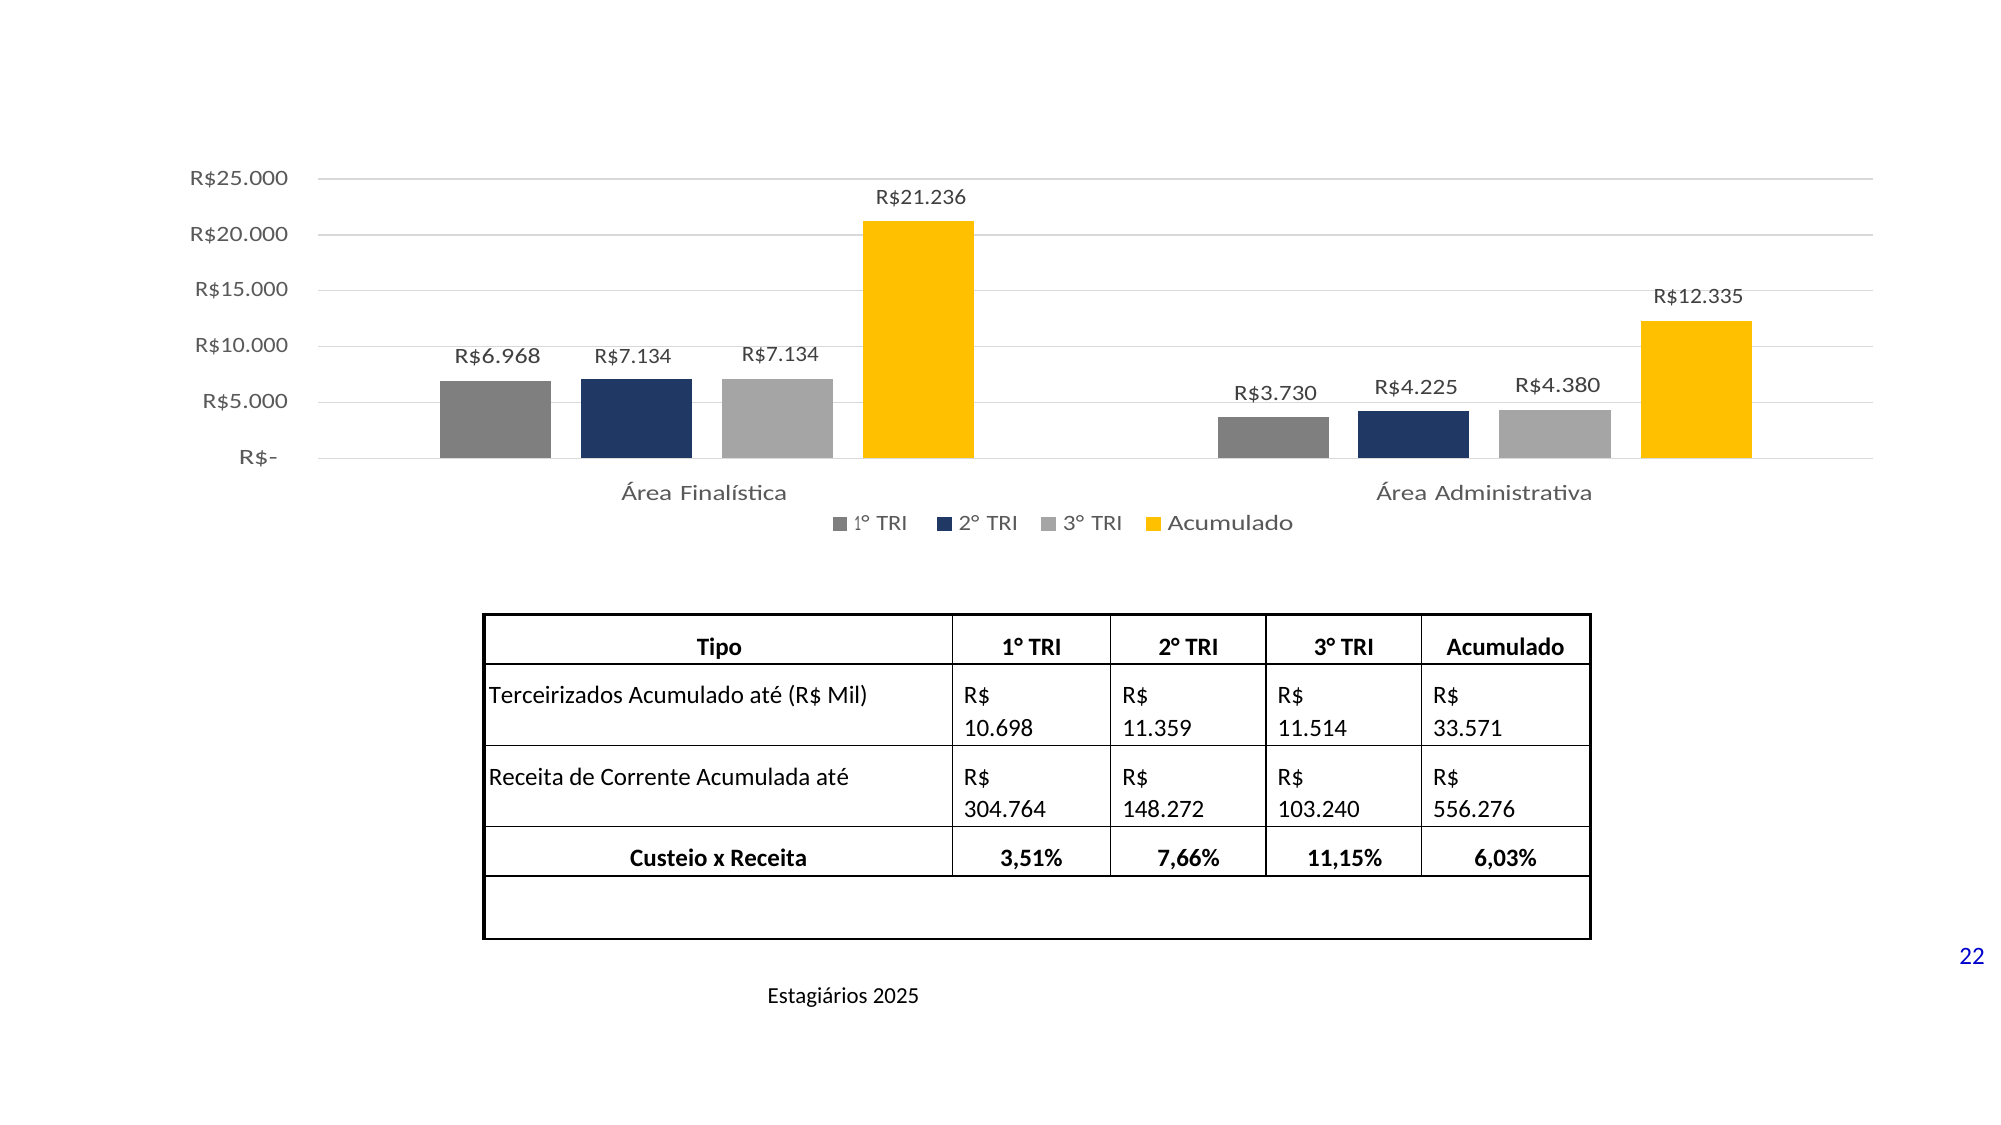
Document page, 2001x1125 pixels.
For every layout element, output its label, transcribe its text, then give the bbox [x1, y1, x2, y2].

table_cell R$ 556.276 [1422, 746, 1589, 826]
table_cell R$ 103.240 [1267, 746, 1421, 826]
table_cell 7,66% [1111, 827, 1265, 875]
table_cell Custeio x Receita [486, 827, 952, 875]
table_header 3° TRI [1267, 616, 1421, 663]
table_cell R$ 304.764 [953, 746, 1110, 826]
table_cell [1111, 877, 1266, 938]
table_cell 11,15% [1267, 827, 1421, 875]
text 22 [44, 940, 1984, 970]
table_cell Terceirizados Acumulado até (R$ Mil) [486, 665, 952, 744]
table_cell [1266, 877, 1421, 938]
table_cell Receita de Corrente Acumulada até [486, 746, 952, 826]
table_cell R$ 10.698 [953, 665, 1110, 744]
table_cell 6,03% [1422, 827, 1589, 875]
text Estagiários 2025 [767, 981, 1983, 1009]
table_header Acumulado [1422, 616, 1589, 663]
table_cell 3,51% [953, 827, 1110, 875]
table_cell R$ 33.571 [1422, 665, 1589, 744]
table_cell [1421, 877, 1589, 938]
table_cell [952, 877, 1111, 938]
table_header Tipo [486, 616, 952, 663]
table_cell [486, 877, 952, 938]
table_cell R$ 148.272 [1111, 746, 1265, 826]
table_cell R$ 11.514 [1267, 665, 1421, 744]
table_cell R$ 11.359 [1111, 665, 1265, 744]
table_header 2° TRI [1111, 616, 1265, 663]
table_header 1° TRI [953, 616, 1110, 663]
